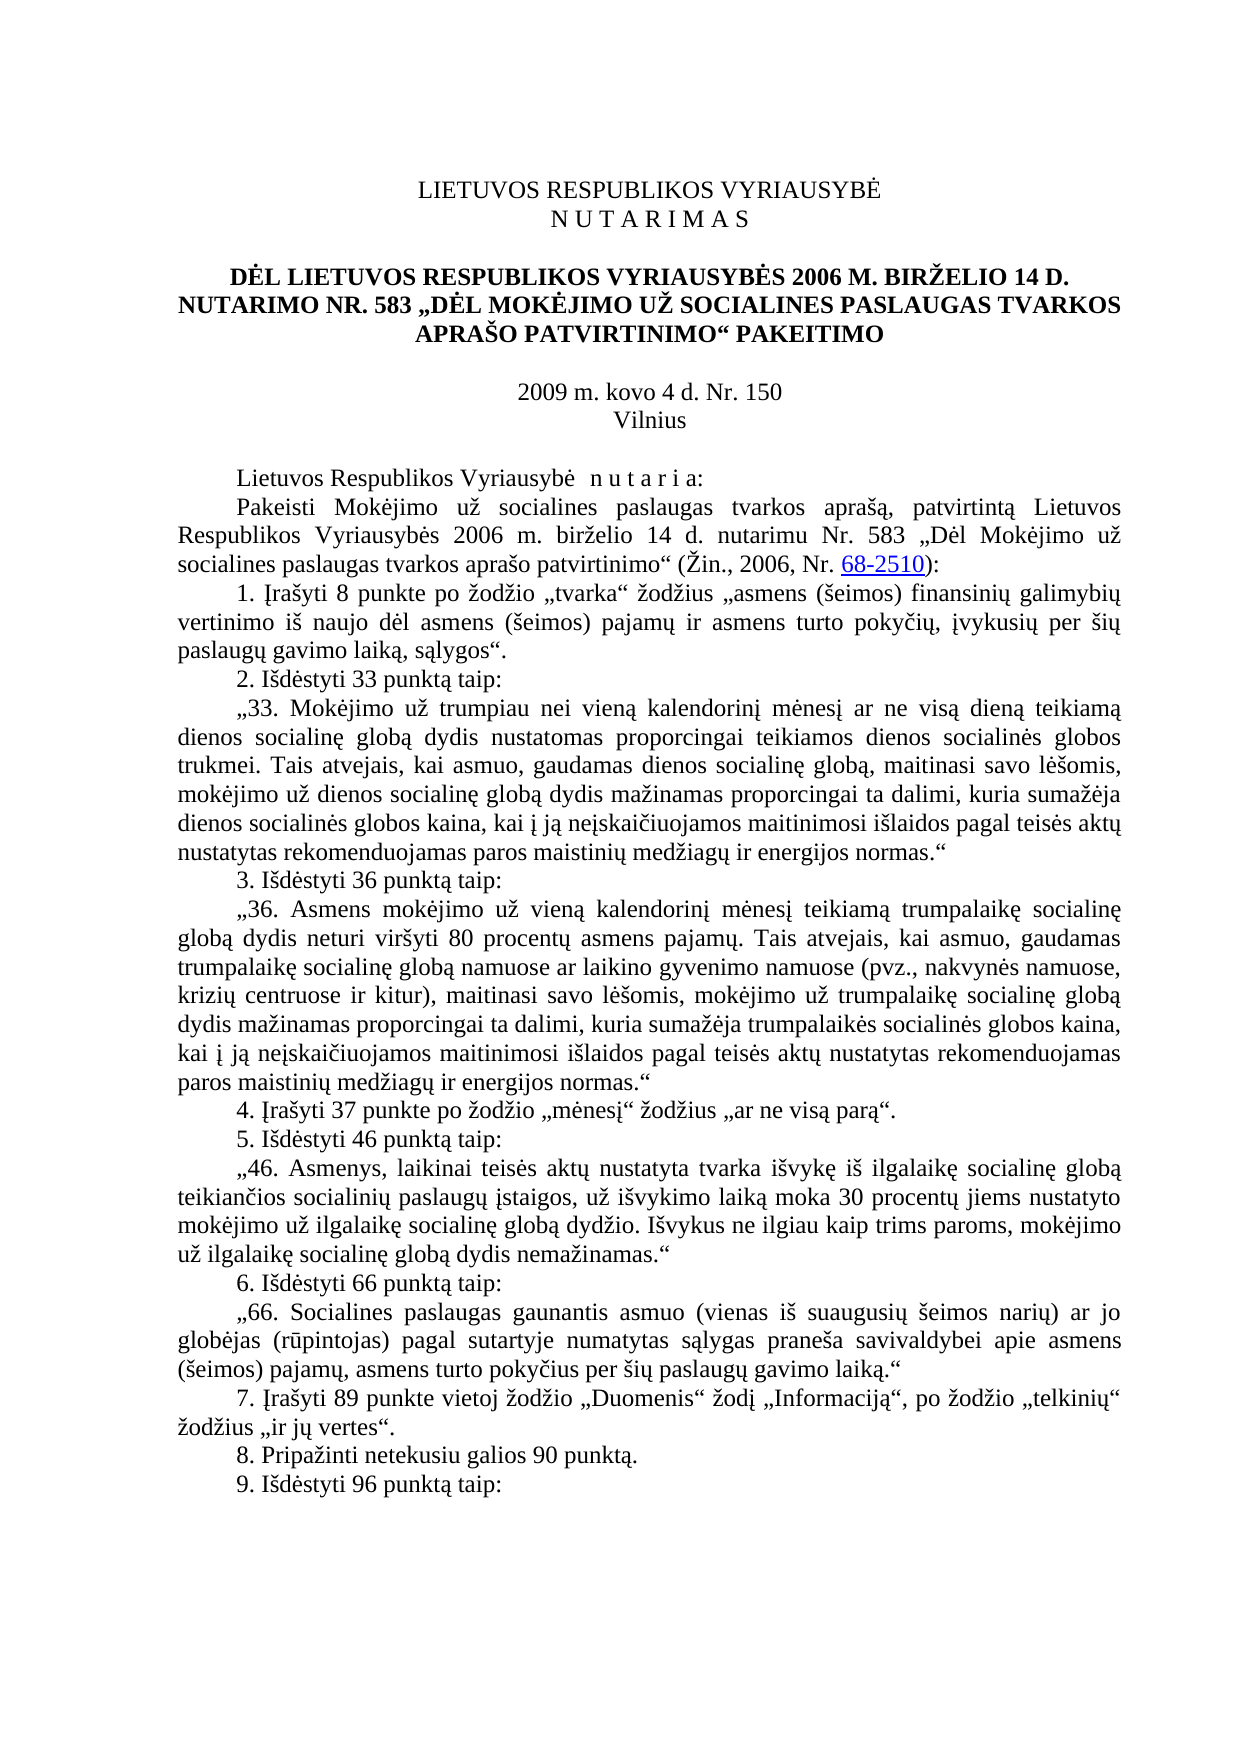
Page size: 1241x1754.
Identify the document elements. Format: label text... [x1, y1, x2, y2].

text 2. Išdėstyti 33 punktą taip: [177, 664, 1122, 693]
text 5. Išdėstyti 46 punktą taip: [177, 1124, 1122, 1153]
text „33. Mokėjimo už trumpiau nei vieną kalendorinį mėnesį ar ne visą dieną teikiamą dienos socialinę globą dydis nustatomas proporcingai teikiamos dienos socialinės globos trukmei. Tais atvejais, kai asmuo, gaudamas dienos socialinę globą, maitinasi savo lėšomis, mokėjimo už dienos socialinę globą dydis mažinamas proporcingai ta dalimi, kuria sumažėja dienos socialinės globos kaina, kai į ją neįskaičiuojamos maitinimosi išlaidos pagal teisės aktų nustatytas rekomenduojamas paros maistinių medžiagų ir energijos normas.“ [177, 693, 1122, 866]
text 2009 m. kovo 4 d. Nr. 150 [177, 377, 1122, 406]
text NUTARIMAS [177, 204, 1122, 233]
text Vilnius [177, 406, 1122, 434]
text Lietuvos Respublikos Vyriausybė [177, 176, 1122, 204]
text 4. Įrašyti 37 punkte po žodžio „mėnesį“ žodžius „ar ne visą parą“. [177, 1096, 1122, 1124]
text „36. Asmens mokėjimo už vieną kalendorinį mėnesį teikiamą trumpalaikę socialinę globą dydis neturi viršyti 80 procentų asmens pajamų. Tais atvejais, kai asmuo, gaudamas trumpalaikę socialinę globą namuose ar laikino gyvenimo namuose (pvz., nakvynės namuose, krizių centruose ir kitur), maitinasi savo lėšomis, mokėjimo už trumpalaikę socialinę globą dydis mažinamas proporcingai ta dalimi, kuria sumažėja trumpalaikės socialinės globos kaina, kai į ją neįskaičiuojamos maitinimosi išlaidos pagal teisės aktų nustatytas rekomenduojamas paros maistinių medžiagų ir energijos normas.“ [177, 894, 1122, 1096]
text 8. Pripažinti netekusiu galios 90 punktą. [177, 1441, 1122, 1469]
text „46. Asmenys, laikinai teisės aktų nustatyta tvarka išvykę iš ilgalaikę socialinę globą teikiančios socialinių paslaugų įstaigos, už išvykimo laiką moka 30 procentų jiems nustatyto mokėjimo už ilgalaikę socialinę globą dydžio. Išvykus ne ilgiau kaip trims paroms, mokėjimo už ilgalaikę socialinę globą dydis nemažinamas.“ [177, 1153, 1122, 1268]
text Lietuvos Respublikos Vyriausybė nutaria: [177, 463, 1122, 492]
text Pakeisti Mokėjimo už socialines paslaugas tvarkos aprašą, patvirtintą Lietuvos Respublikos Vyriausybės 2006 m. birželio 14 d. nutarimu Nr. 583 „Dėl Mokėjimo už socialines paslaugas tvarkos aprašo patvirtinimo“ (Žin., 2006, Nr. 68-2510): [177, 492, 1122, 578]
text 7. Įrašyti 89 punkte vietoj žodžio „Duomenis“ žodį „Informaciją“, po žodžio „telkinių“ žodžius „ir jų vertes“. [177, 1383, 1122, 1441]
text 9. Išdėstyti 96 punktą taip: [177, 1469, 1122, 1498]
text „66. Socialines paslaugas gaunantis asmuo (vienas iš suaugusių šeimos narių) ar jo globėjas (rūpintojas) pagal sutartyje numatytas sąlygas praneša savivaldybei apie asmens (šeimos) pajamų, asmens turto pokyčius per šių paslaugų gavimo laiką.“ [177, 1297, 1122, 1383]
text 6. Išdėstyti 66 punktą taip: [177, 1268, 1122, 1297]
text DĖL LIETUVOS RESPUBLIKOS VYRIAUSYBĖS 2006 M. BIRŽELIO 14 D. NUTARIMO NR. 583 „DĖL MOKĖJIMO UŽ SOCIALINES PASLAUGAS TVARKOS APRAŠO PATVIRTINIMO“ PAKEITIMO [177, 262, 1122, 348]
text 1. Įrašyti 8 punkte po žodžio „tvarka“ žodžius „asmens (šeimos) finansinių galimybių vertinimo iš naujo dėl asmens (šeimos) pajamų ir asmens turto pokyčių, įvykusių per šių paslaugų gavimo laiką, sąlygos“. [177, 578, 1122, 664]
text 3. Išdėstyti 36 punktą taip: [177, 866, 1122, 894]
